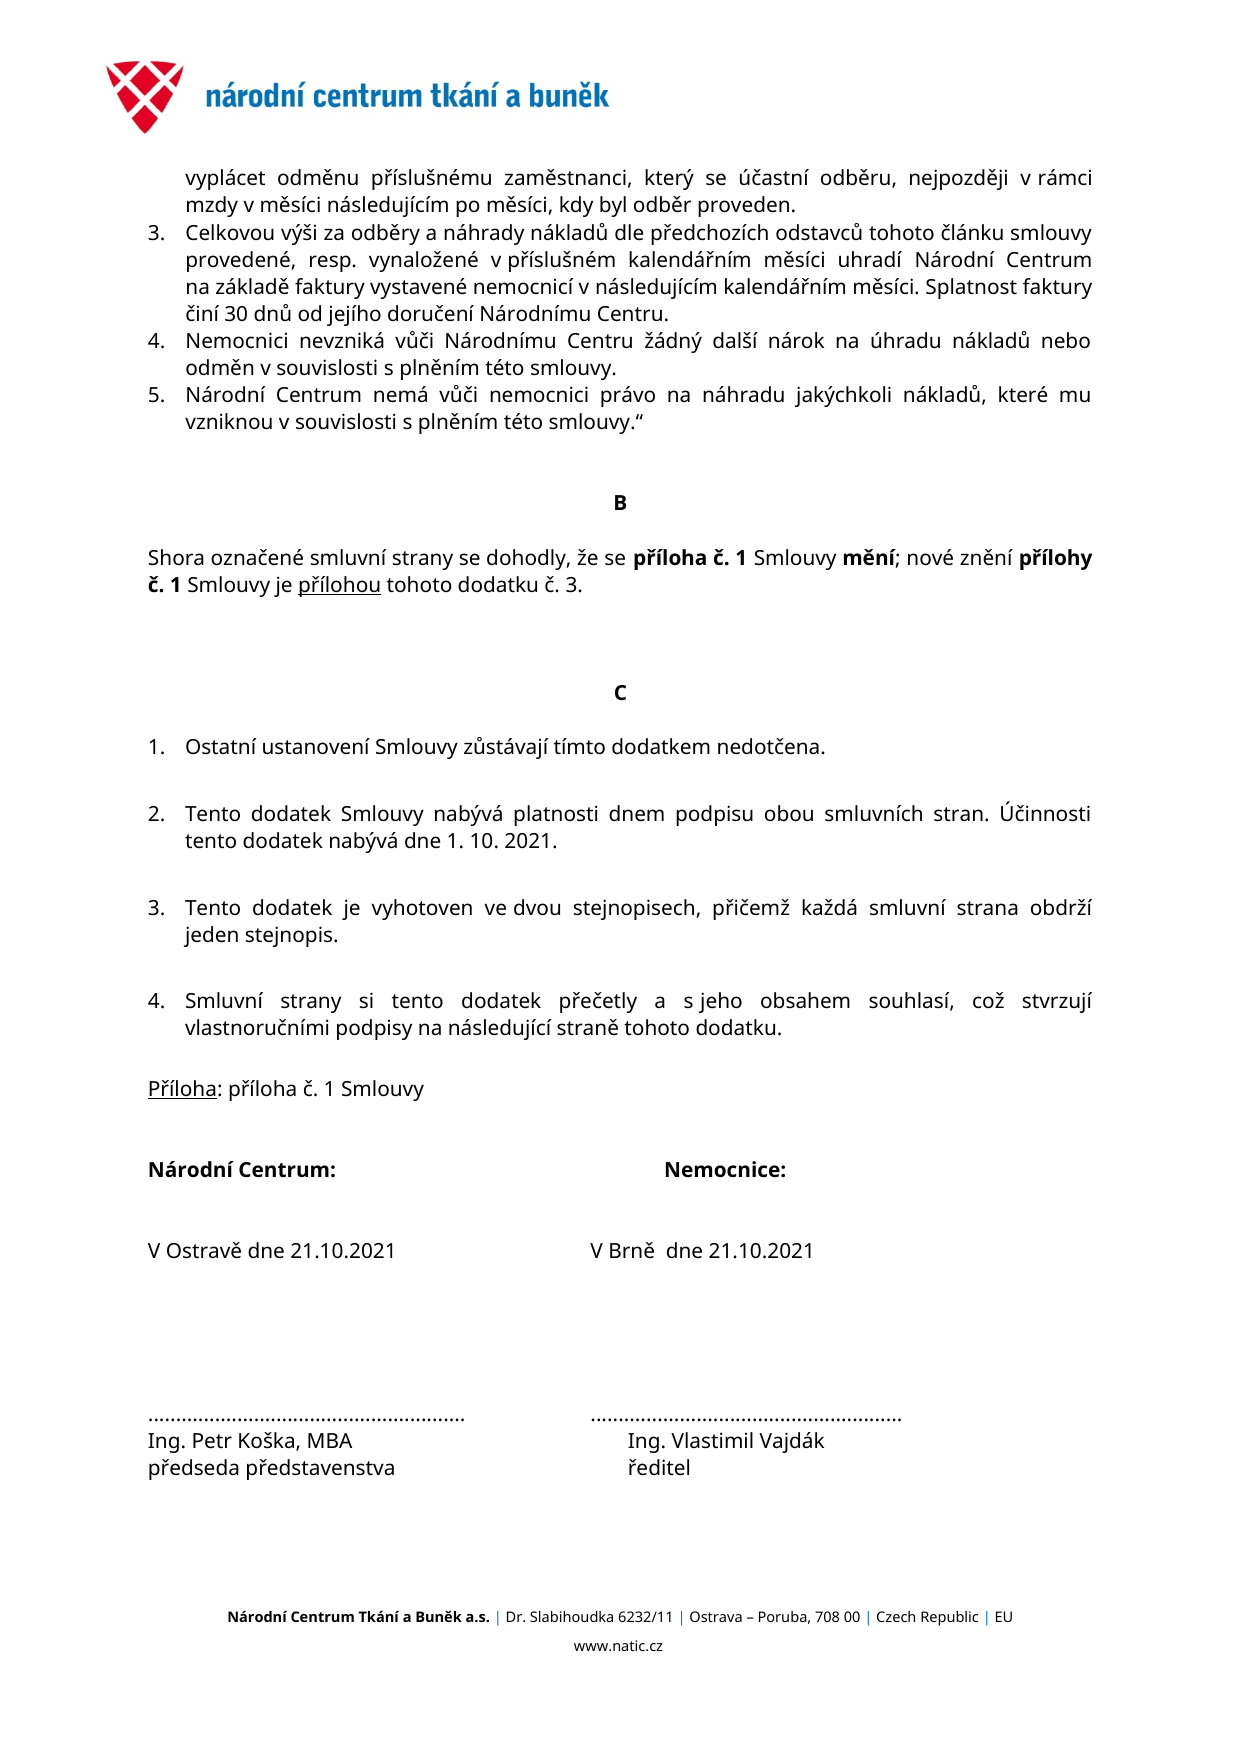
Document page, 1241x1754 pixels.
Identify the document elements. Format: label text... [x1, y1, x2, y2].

list Smluvní strany si tento dodatek přečetly a s jeho obsahem souhlasí, což stvrzují vlastnoručními podpisy na následující straně tohoto dodatku. [148, 987, 1093, 1041]
text Shora označené smluvní strany se dohodly, že se příloha č. 1 Smlouvy mění; nové znění přílohy č. 1 Smlouvy je přílohou tohoto dodatku č. 3. [148, 543, 1093, 597]
text předseda představenstva ředitel [148, 1454, 1093, 1481]
text C [148, 679, 1093, 706]
text ......................................................... ........................................................ [148, 1399, 1093, 1427]
text Příloha: příloha č. 1 Smlouvy [148, 1074, 1093, 1102]
text V Ostravě dne 21.10.2021 V Brně dne 21.10.2021 [148, 1237, 1093, 1264]
list Tento dodatek Smlouvy nabývá platnosti dnem podpisu obou smluvních stran. Účinnosti tento dodatek nabývá dne 1. 10. 2021. [148, 799, 1093, 854]
list Celkovou výši za odběry a náhrady nákladů dle předchozích odstavců tohoto článku smlouvy provedené, resp. vynaložené v příslušném kalendářním měsíci uhradí Národní Centrum na základě faktury vystavené nemocnicí v následujícím kalendářním měsíci. Splatnost faktury činí 30 dnů od jejího doručení Národnímu Centru. [148, 218, 1093, 327]
text B [148, 489, 1093, 516]
text Národní Centrum: Nemocnice: [148, 1156, 1093, 1183]
list Ostatní ustanovení Smlouvy zůstávají tímto dodatkem nedotčena. [148, 733, 1093, 760]
list Národní Centrum nemá vůči nemocnici právo na náhradu jakýchkoli nákladů, které mu vzniknou v souvislosti s plněním této smlouvy.“ [148, 381, 1093, 435]
list Tento dodatek je vyhotoven ve dvou stejnopisech, přičemž každá smluvní strana obdrží jeden stejnopis. [148, 893, 1093, 947]
list Nemocnici nevzniká vůči Národnímu Centru žádný další nárok na úhradu nákladů nebo odměn v souvislosti s plněním této smlouvy. [148, 327, 1093, 381]
list vyplácet odměnu příslušnému zaměstnanci, který se účastní odběru, nejpozději v rámci mzdy v měsíci následujícím po měsíci, kdy byl odběr proveden. [148, 164, 1093, 218]
text Ing. Petr Koška, MBA Ing. Vlastimil Vajdák [148, 1427, 1093, 1454]
